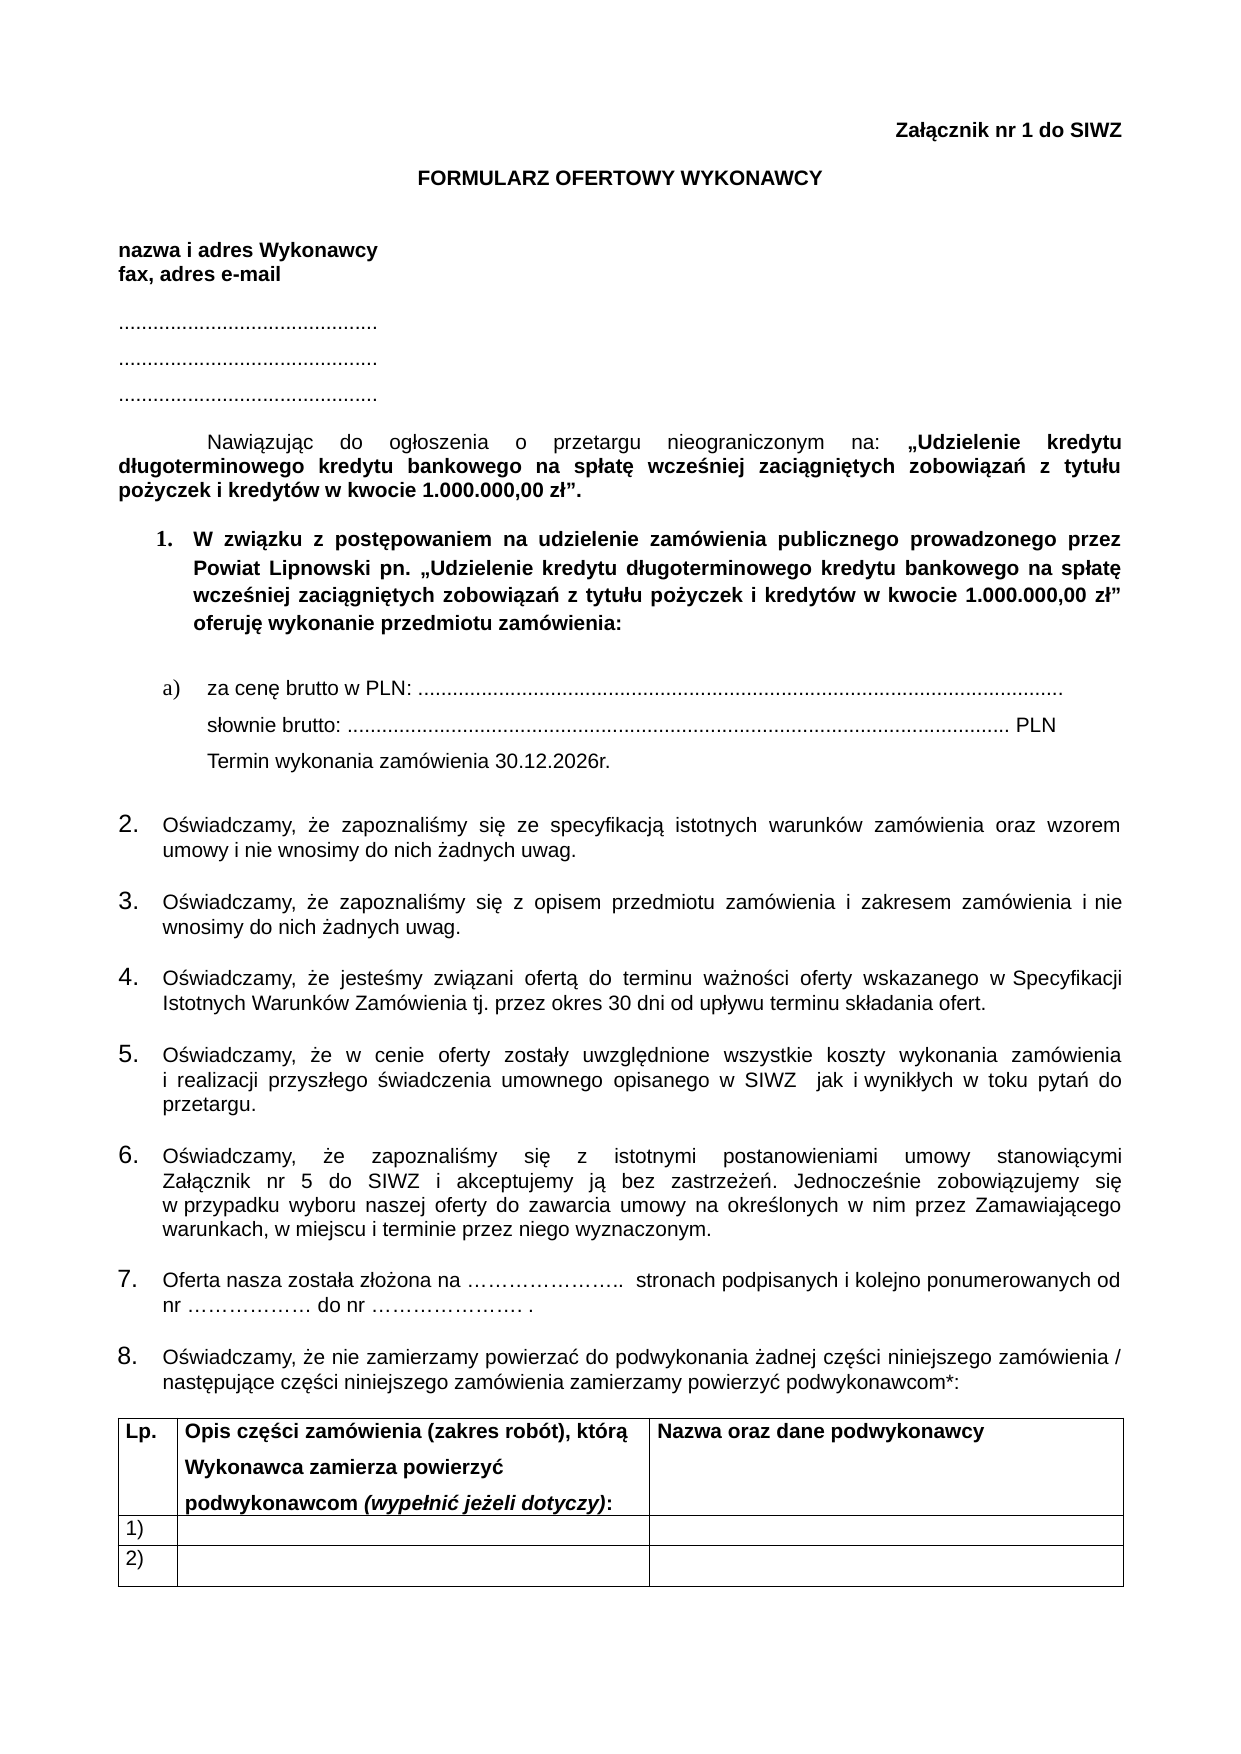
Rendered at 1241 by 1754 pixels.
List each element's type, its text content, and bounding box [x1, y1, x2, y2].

text fax, adres e-mail [118, 262, 1122, 286]
list Oferta nasza została złożona na ………………….. stronach podpisanych i kolejno ponumerowanych od nr ……………… do nr …………………. . [117, 1264, 1122, 1317]
table_cell [178, 1516, 649, 1544]
list Oświadczamy, że w cenie oferty zostały uwzględnione wszystkie koszty wykonania zamówienia i realizacji przyszłego świadczenia umownego opisanego w SIWZ jak i wynikłych w toku pytań do przetargu. [118, 1039, 1122, 1116]
table_cell 1) [119, 1516, 177, 1544]
text ............................................. [118, 382, 1122, 406]
table_cell 2) [119, 1546, 177, 1586]
table_cell [650, 1546, 1123, 1586]
text nazwa i adres Wykonawcy [118, 238, 1122, 262]
table_header Opis części zamówienia (zakres robót), którą Wykonawca zamierza powierzyć podwykonawcom (wypełnić jeżeli dotyczy): [178, 1419, 649, 1514]
table_cell [650, 1516, 1123, 1544]
text Załącznik nr 1 do SIWZ [118, 118, 1122, 142]
table_header Lp. [119, 1419, 177, 1514]
table_header Nazwa oraz dane podwykonawcy [650, 1419, 1123, 1514]
list Oświadczamy, że zapoznaliśmy się z istotnymi postanowieniami umowy stanowiącymi Załącznik nr 5 do SIWZ i akceptujemy ją bez zastrzeżeń. Jednocześnie zobowiązujemy się w przypadku wyboru naszej oferty do zawarcia umowy na określonych w nim przez Zamawiającego warunkach, w miejscu i terminie przez niego wyznaczonym. [118, 1140, 1122, 1240]
table_cell [178, 1546, 649, 1586]
list za cenę brutto w PLN: ................................................................................................................ [162, 674, 1122, 700]
subtitle FORMULARZ OFERTOWY WYKONAWCY [118, 166, 1122, 190]
text ............................................. [118, 346, 1122, 370]
text ............................................. [118, 310, 1122, 334]
list W związku z postępowaniem na udzielenie zamówienia publicznego prowadzonego przez Powiat Lipnowski pn. „Udzielenie kredytu długoterminowego kredytu bankowego na spłatę wcześniej zaciągniętych zobowiązań z tytułu pożyczek i kredytów w kwocie 1.000.000,00 zł” oferuję wykonanie przedmiotu zamówienia: [156, 525, 1122, 634]
text Nawiązując do ogłoszenia o przetargu nieograniczonym na: „Udzielenie kredytu długoterminowego kredytu bankowego na spłatę wcześniej zaciągniętych zobowiązań z tytułu pożyczek i kredytów w kwocie 1.000.000,00 zł”. [118, 429, 1122, 501]
list Oświadczamy, że nie zamierzamy powierzać do podwykonania żadnej części niniejszego zamówienia / następujące części niniejszego zamówienia zamierzamy powierzyć podwykonawcom*: [117, 1341, 1122, 1394]
text słownie brutto: ................................................................................................................... PLN [207, 713, 1122, 737]
list Oświadczamy, że zapoznaliśmy się z opisem przedmiotu zamówienia i zakresem zamówienia i nie wnosimy do nich żadnych uwag. [118, 886, 1122, 938]
list Oświadczamy, że jesteśmy związani ofertą do terminu ważności oferty wskazanego w Specyfikacji Istotnych Warunków Zamówienia tj. przez okres 30 dni od upływu terminu składania ofert. [118, 962, 1122, 1015]
list Oświadczamy, że zapoznaliśmy się ze specyfikacją istotnych warunków zamówienia oraz wzorem umowy i nie wnosimy do nich żadnych uwag. [118, 809, 1122, 862]
text Termin wykonania zamówienia 30.12.2026r. [207, 749, 1122, 773]
